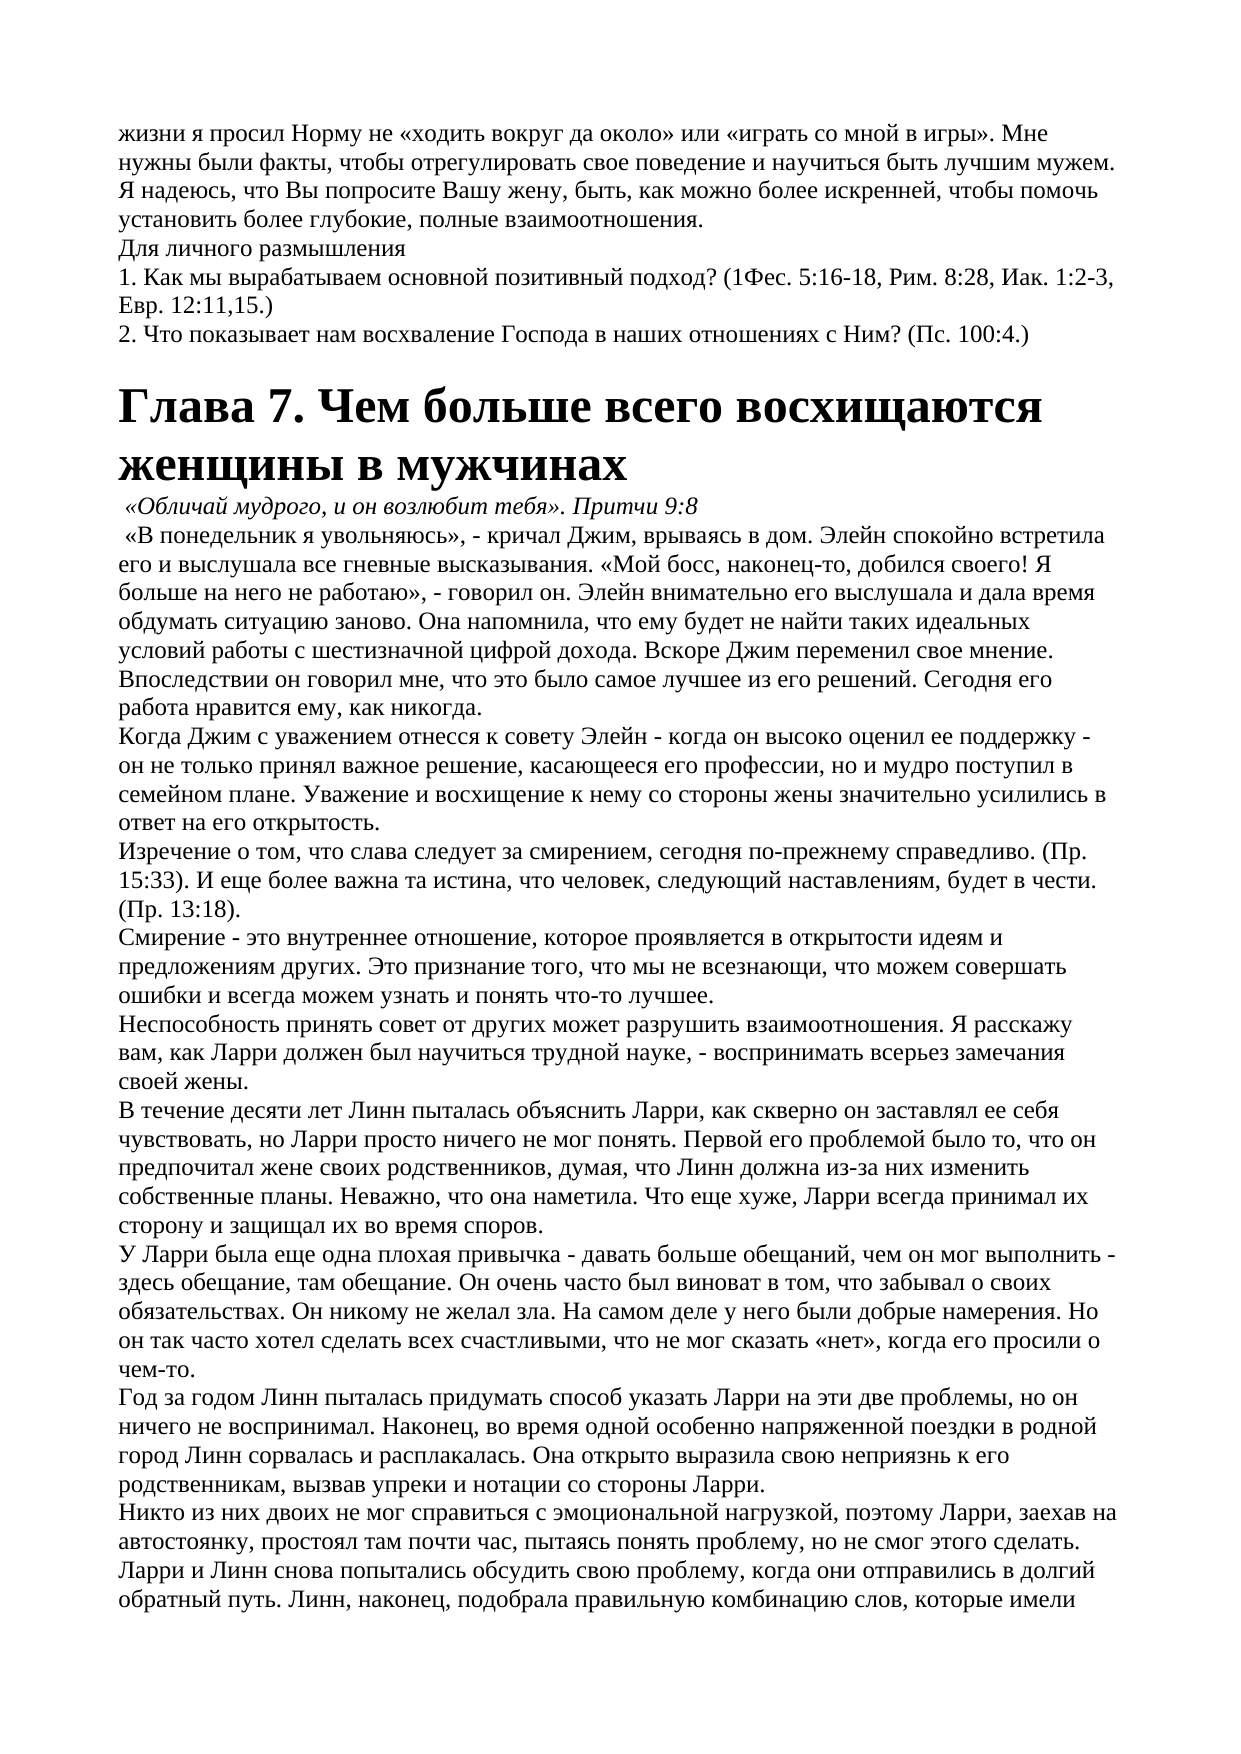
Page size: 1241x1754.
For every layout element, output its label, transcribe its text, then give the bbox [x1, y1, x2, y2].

text Когда Джим с уважением отнесся к совету Элейн - когда он высоко оценил ее поддержку - он не только при­нял важное решение, касающееся его профессии, но и мудро поступил в семейном плане. Уважение и восхище­ние к нему со стороны жены значительно усилились в ответ на его открытость. [118, 721, 1122, 836]
text Неспособность принять совет от других может разру­шить взаимоотношения. Я расскажу вам, как Ларри дол­жен был научиться трудной науке, - воспринимать все­рьез замечания своей жены. [118, 1009, 1122, 1095]
text «Обличай мудрого, и он возлюбит тебя». Притчи 9:8 [118, 491, 1122, 520]
text Изречение о том, что слава следует за смирением, се­годня по-прежнему справедливо. (Пр. 15:33). И еще более важна та истина, что человек, следующий наставлениям, будет в чести. (Пр. 13:18). [118, 836, 1122, 922]
text У Ларри была еще одна плохая привычка - давать боль­ше обещаний, чем он мог выполнить - здесь обещание, там обещание. Он очень часто был виноват в том, что забывал о своих обязательствах. Он никому не желал зла. На самом деле у него были добрые намерения. Но он так часто хотел сделать всех счастливыми, что не мог сказать «нет», когда его просили о чем-то. [118, 1239, 1122, 1382]
text «В понедельник я увольняюсь», - кричал Джим, врыва­ясь в дом. Элейн спокойно встретила его и выслушала все гневные высказывания. «Мой босс, наконец-то, до­бился своего! Я больше на него не работаю», - говорил он. Элейн внимательно его выслушала и дала время об­думать ситуацию заново. Она напомнила, что ему будет не найти таких идеальных условий работы с шестизнач­ной цифрой дохода. Вскоре Джим переменил свое мне­ние. Впоследствии он говорил мне, что это было самое лучшее из его решений. Сегодня его работа нравится ему, как никогда. [118, 520, 1122, 721]
text Никто из них двоих не мог справиться с эмоциональ­ной нагрузкой, поэтому Ларри, заехав на автостоянку, простоял там почти час, пытаясь понять проблему, но не смог этого сделать. Ларри и Линн снова попытались обсу­дить свою проблему, когда они отправились в долгий об­ратный путь. Линн, наконец, подобрала правильную ком­бинацию слов, которые имели [118, 1497, 1122, 1612]
text Глава 7. Чем больше всего восхищаются женщины в мужчинах [118, 376, 1122, 491]
text Для личного размышления [118, 233, 1122, 262]
text Год за годом Линн пыталась придумать способ указать Ларри на эти две проблемы, но он ничего не восприни­мал. Наконец, во время одной особенно напряженной поездки в родной город Линн сорвалась и расплакалась. Она открыто выразила свою неприязнь к его родственни­кам, вызвав упреки и нотации со стороны Ларри. [118, 1382, 1122, 1497]
text 2. Что показывает нам восхваление Господа в наших отно­шениях с Ним? (Пс. 100:4.) [118, 319, 1122, 348]
text Смирение - это внутреннее отношение, которое про­является в открытости идеям и предложениям других. Это признание того, что мы не всезнающи, что можем совершать ошибки и всегда можем узнать и понять что-то луч­шее. [118, 922, 1122, 1009]
text 1. Как мы вырабатываем основной позитивный подход? (1Фес. 5:16-18, Рим. 8:28, Иак. 1:2-3, Евр. 12:11,15.) [118, 262, 1122, 319]
text В течение десяти лет Линн пыталась объяснить Ларри, как скверно он заставлял ее себя чувствовать, но Ларри просто ничего не мог понять. Первой его проблемой было то, что он предпочитал жене своих родственников, думая, что Линн должна из-за них изменить собственные планы. Неважно, что она наметила. Что еще хуже, Ларри всегда принимал их сторону и защищал их во время споров. [118, 1095, 1122, 1239]
text жизни я просил Норму не «ходить вок­руг да около» или «играть со мной в игры». Мне нужны были факты, чтобы отрегулировать свое поведение и на­учиться быть лучшим мужем. Я надеюсь, что Вы попроси­те Вашу жену, быть, как можно более искренней, чтобы помочь установить более глубокие, полные взаимоотно­шения. [118, 118, 1122, 233]
